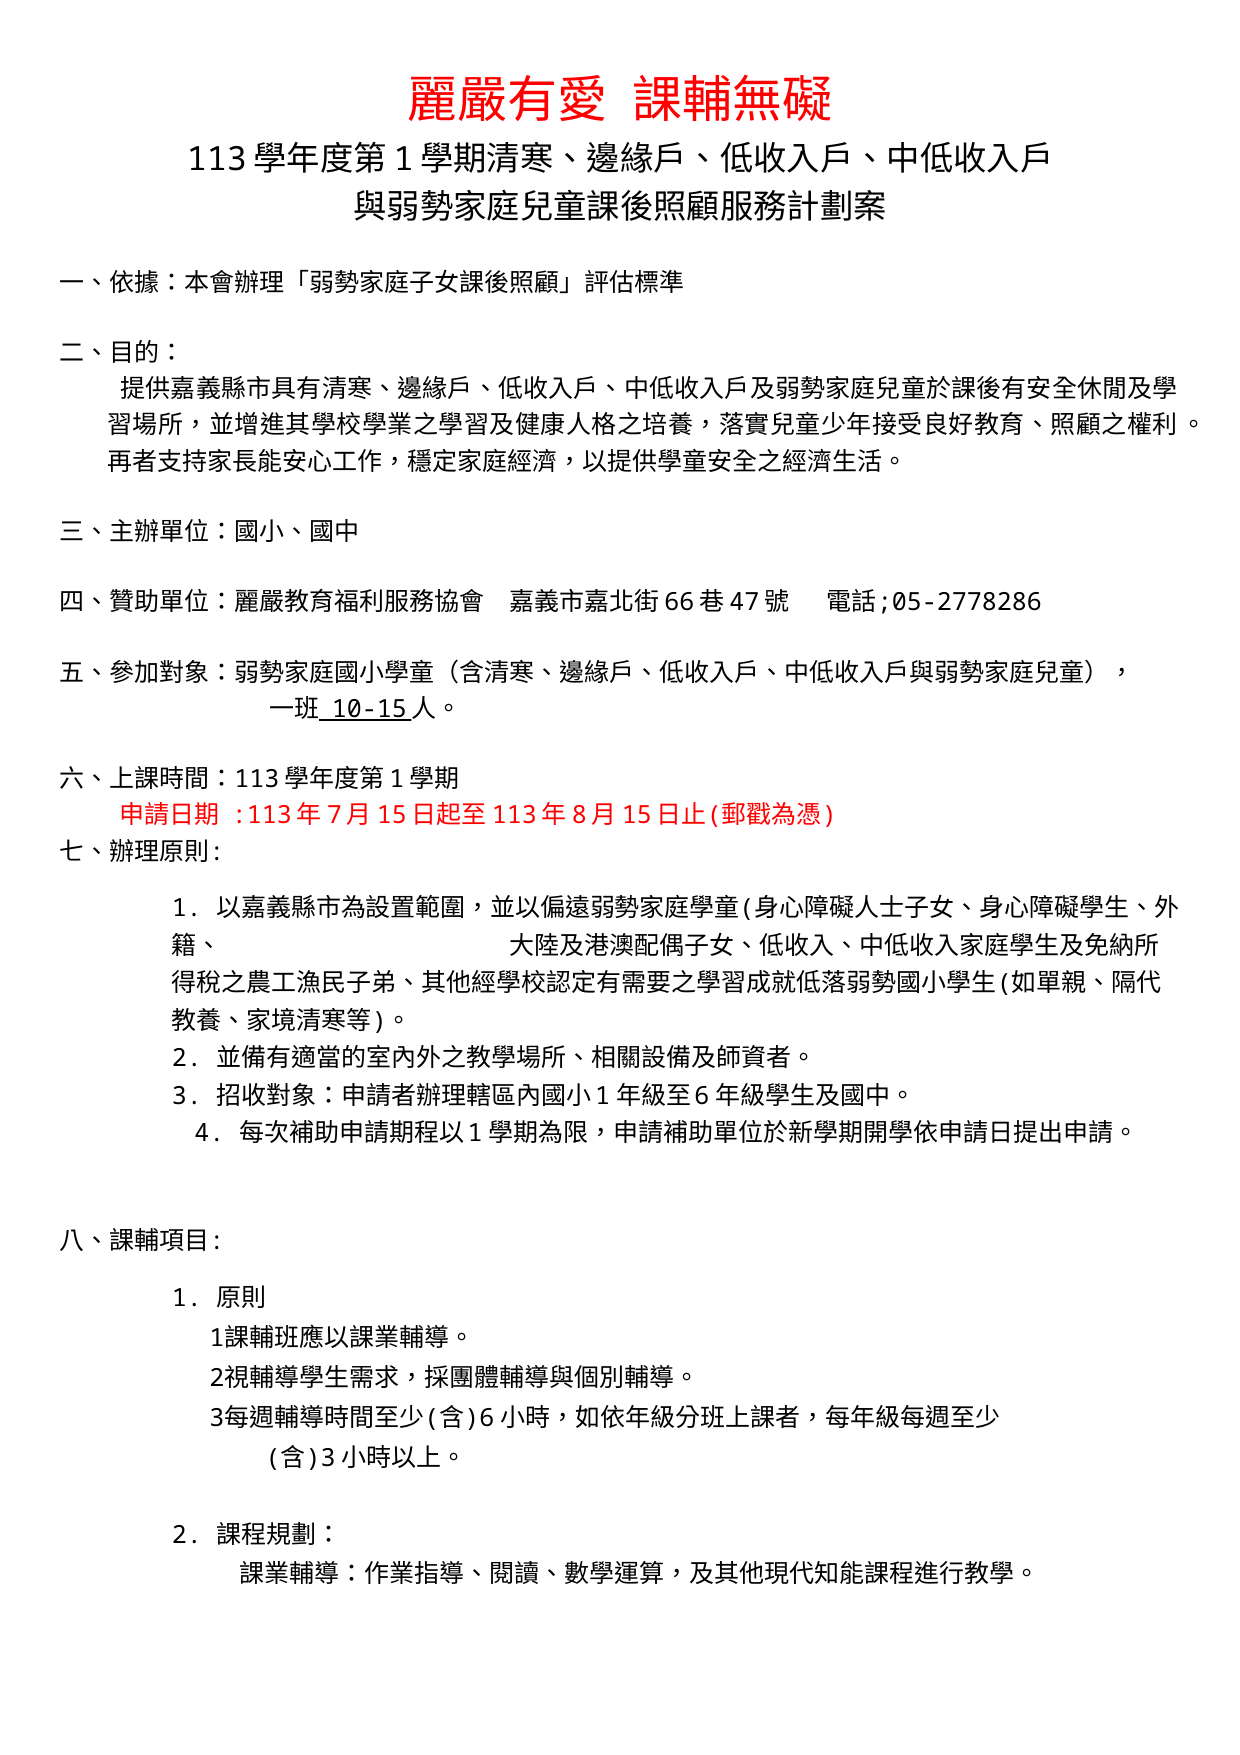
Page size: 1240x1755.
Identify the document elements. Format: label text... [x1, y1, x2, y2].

text 113學年度第1學期清寒、邊緣戶、低收入戶、中低收入戶 [59, 131, 1181, 180]
text 1課輔班應以課業輔導。 [209, 1316, 1181, 1353]
text 四、贊助單位：麗嚴教育福利服務協會 嘉義市嘉北街66巷47號 電話;05-2778286 [59, 582, 1181, 618]
text 五、參加對象：弱勢家庭國小學童（含清寒、邊緣戶、低收入戶、中低收入戶與弱勢家庭兒童）， [59, 652, 1181, 688]
text 提供嘉義縣市具有清寒、邊緣戶、低收入戶、中低收入戶及弱勢家庭兒童於課後有安全休閒及學習場所，並增進其學校學業之學習及健康人格之培養，落實兒童少年接受良好教育、照顧之權利。再者支持家長能安心工作，穩定家庭經濟，以提供學童安全之經濟生活。 [59, 369, 1181, 477]
text 一班 10-15人。 [59, 688, 1181, 725]
text 申請日期 :113年7月15日起至113年8月15日止(郵戳為憑) [59, 795, 1181, 831]
text 七、辦理原則: [59, 831, 1181, 867]
text 二、目的： [59, 332, 1181, 369]
text 3. 招收對象：申請者辦理轄區內國小1年級至6年級學生及國中。 [172, 1074, 1181, 1112]
text 3每週輔導時間至少(含)6小時，如依年級分班上課者，每年級每週至少 [209, 1396, 1181, 1433]
text 六、上課時間：113學年度第1學期 [59, 759, 1181, 795]
text 一、依據：本會辦理「弱勢家庭子女課後照顧」評估標準 [59, 262, 1181, 298]
text 2. 並備有適當的室內外之教學場所、相關設備及師資者。 [172, 1037, 1181, 1074]
text 三、主辦單位：國小、國中 [59, 512, 1181, 548]
text 麗嚴有愛 課輔無礙 [59, 59, 1181, 131]
text 八、課輔項目: [59, 1221, 1181, 1257]
text 4. 每次補助申請期程以1學期為限，申請補助單位於新學期開學依申請日提出申請。 [59, 1112, 1181, 1149]
text 2視輔導學生需求，採團體輔導與個別輔導。 [209, 1356, 1181, 1393]
text 2. 課程規劃： [172, 1513, 1181, 1551]
text (含)3小時以上。 [265, 1436, 1181, 1473]
text 課業輔導：作業指導、閱讀、數學運算，及其他現代知能課程進行教學。 [59, 1553, 1181, 1590]
text 1. 以嘉義縣市為設置範圍，並以偏遠弱勢家庭學童(身心障礙人士子女、身心障礙學生、外籍、 大陸及港澳配偶子女、低收入、中低收入家庭學生及免納所得稅之農工漁民子弟、其他經學校認定有需要之學習成就低落弱勢國小學生(如單親、隔代教養、家境清寒等)。 [172, 887, 1181, 1037]
text 1. 原則 [172, 1276, 1181, 1313]
text 與弱勢家庭兒童課後照顧服務計劃案 [59, 180, 1181, 228]
